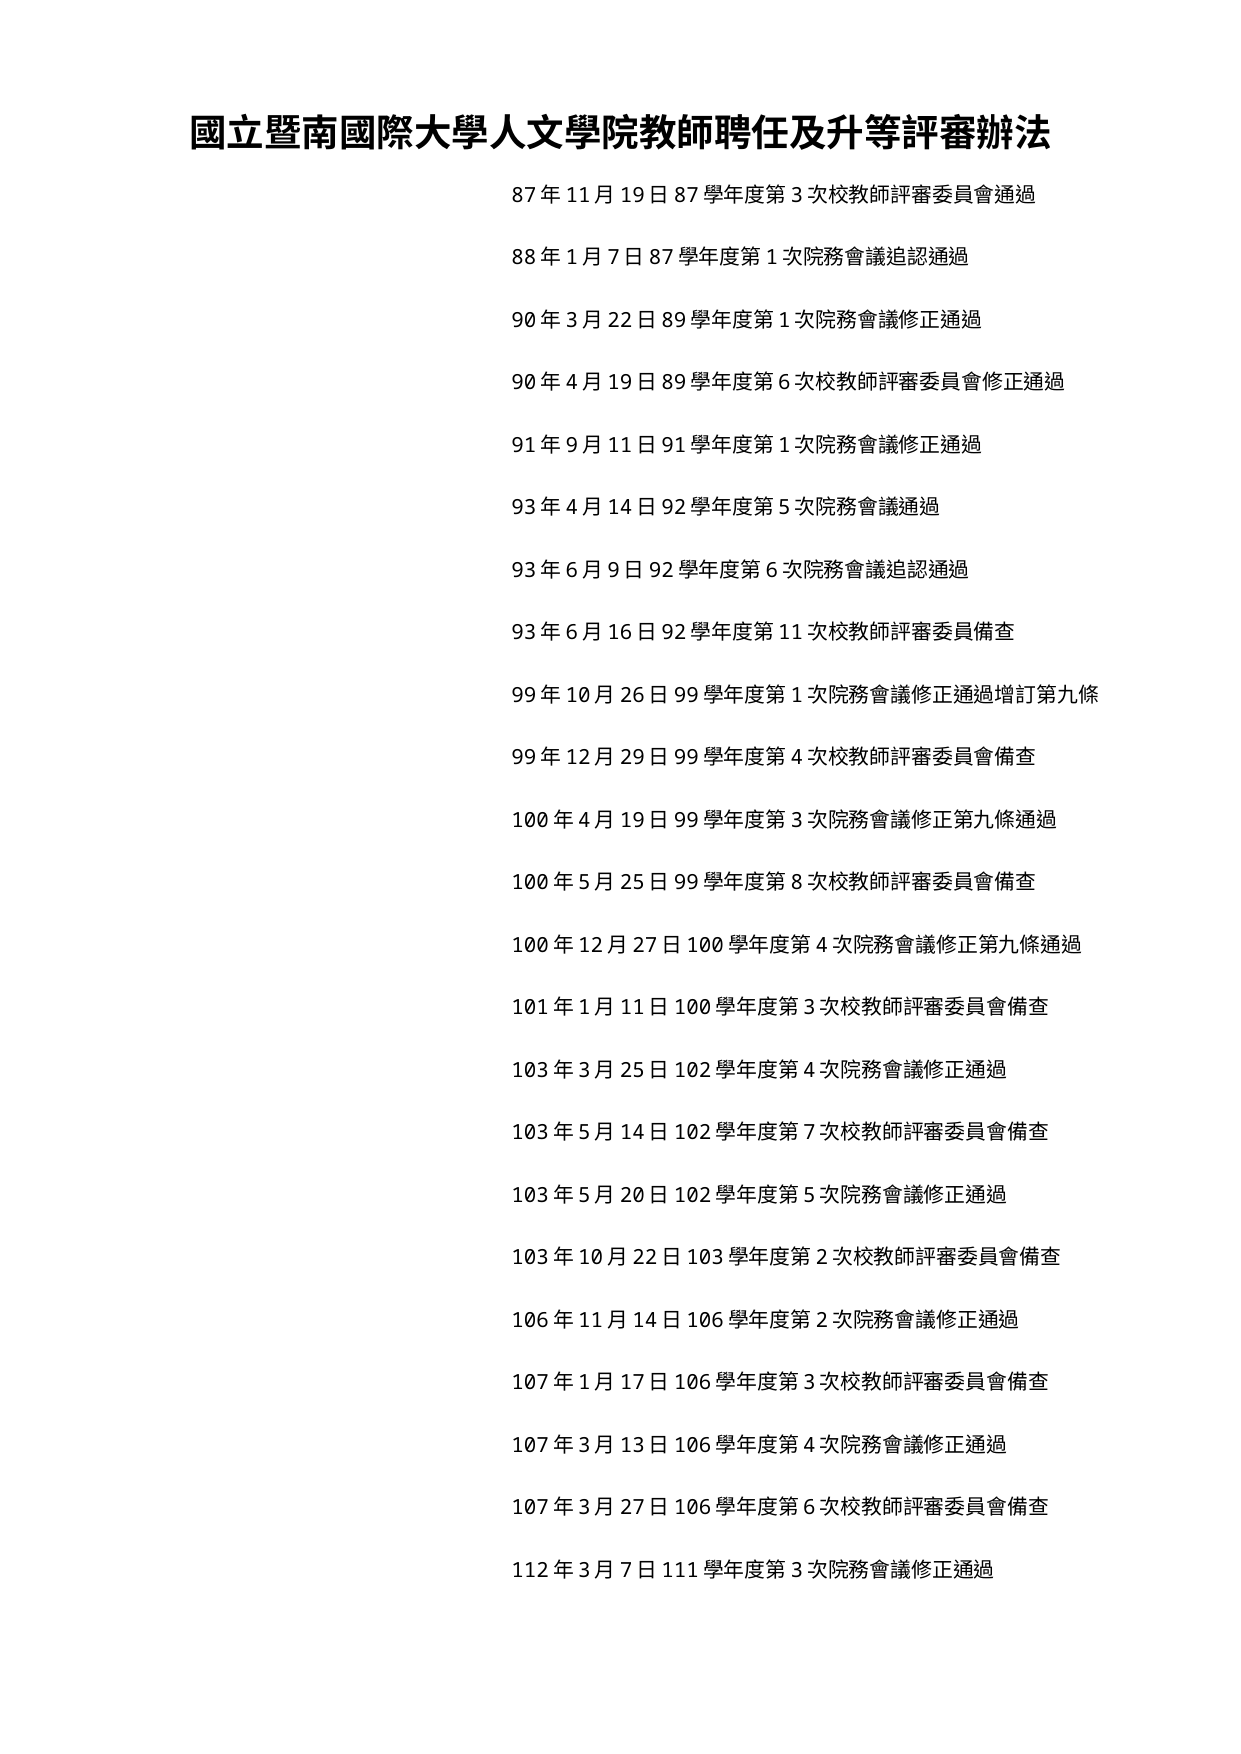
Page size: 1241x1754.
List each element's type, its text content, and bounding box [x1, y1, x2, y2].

text 107年3月27日106學年度第6次校教師評審委員會備查 [511, 1464, 1128, 1526]
text 107年3月13日106學年度第4次院務會議修正通過 [511, 1401, 1128, 1464]
text 101年1月11日100學年度第3次校教師評審委員會備查 [511, 964, 1128, 1026]
text 93年6月9日92學年度第6次院務會議追認通過 [511, 526, 1128, 589]
text 100年4月19日99學年度第3次院務會議修正第九條通過 [511, 776, 1128, 839]
text 87年11月19日87學年度第3次校教師評審委員會通過 [511, 151, 1128, 214]
text 106年11月14日106學年度第2次院務會議修正通過 [511, 1276, 1128, 1339]
text 93年6月16日92學年度第11次校教師評審委員備查 [511, 589, 1128, 651]
text 93年4月14日92學年度第5次院務會議通過 [511, 464, 1128, 526]
text 99年12月29日99學年度第4次校教師評審委員會備查 [511, 714, 1128, 776]
text 103年5月20日102學年度第5次院務會議修正通過 [511, 1151, 1128, 1214]
text 90年3月22日89學年度第1次院務會議修正通過 [511, 276, 1128, 339]
text 88年1月7日87學年度第1次院務會議追認通過 [511, 214, 1128, 276]
text 國立暨南國際大學人文學院教師聘任及升等評審辦法 [112, 89, 1128, 151]
text 112年3月7日111學年度第3次院務會議修正通過 [511, 1526, 1128, 1589]
text 103年3月25日102學年度第4次院務會議修正通過 [511, 1026, 1128, 1089]
text 103年10月22日103學年度第2次校教師評審委員會備查 [511, 1214, 1128, 1276]
text 100年12月27日100學年度第4次院務會議修正第九條通過 [511, 901, 1128, 964]
text 103年5月14日102學年度第7次校教師評審委員會備查 [511, 1089, 1128, 1151]
text 91年9月11日91學年度第1次院務會議修正通過 [511, 401, 1128, 464]
text 107年1月17日106學年度第3次校教師評審委員會備查 [511, 1339, 1128, 1401]
text 100年5月25日99學年度第8次校教師評審委員會備查 [511, 839, 1128, 901]
text 99年10月26日99學年度第1次院務會議修正通過增訂第九條 [511, 651, 1128, 714]
text 90年4月19日89學年度第6次校教師評審委員會修正通過 [511, 339, 1128, 401]
